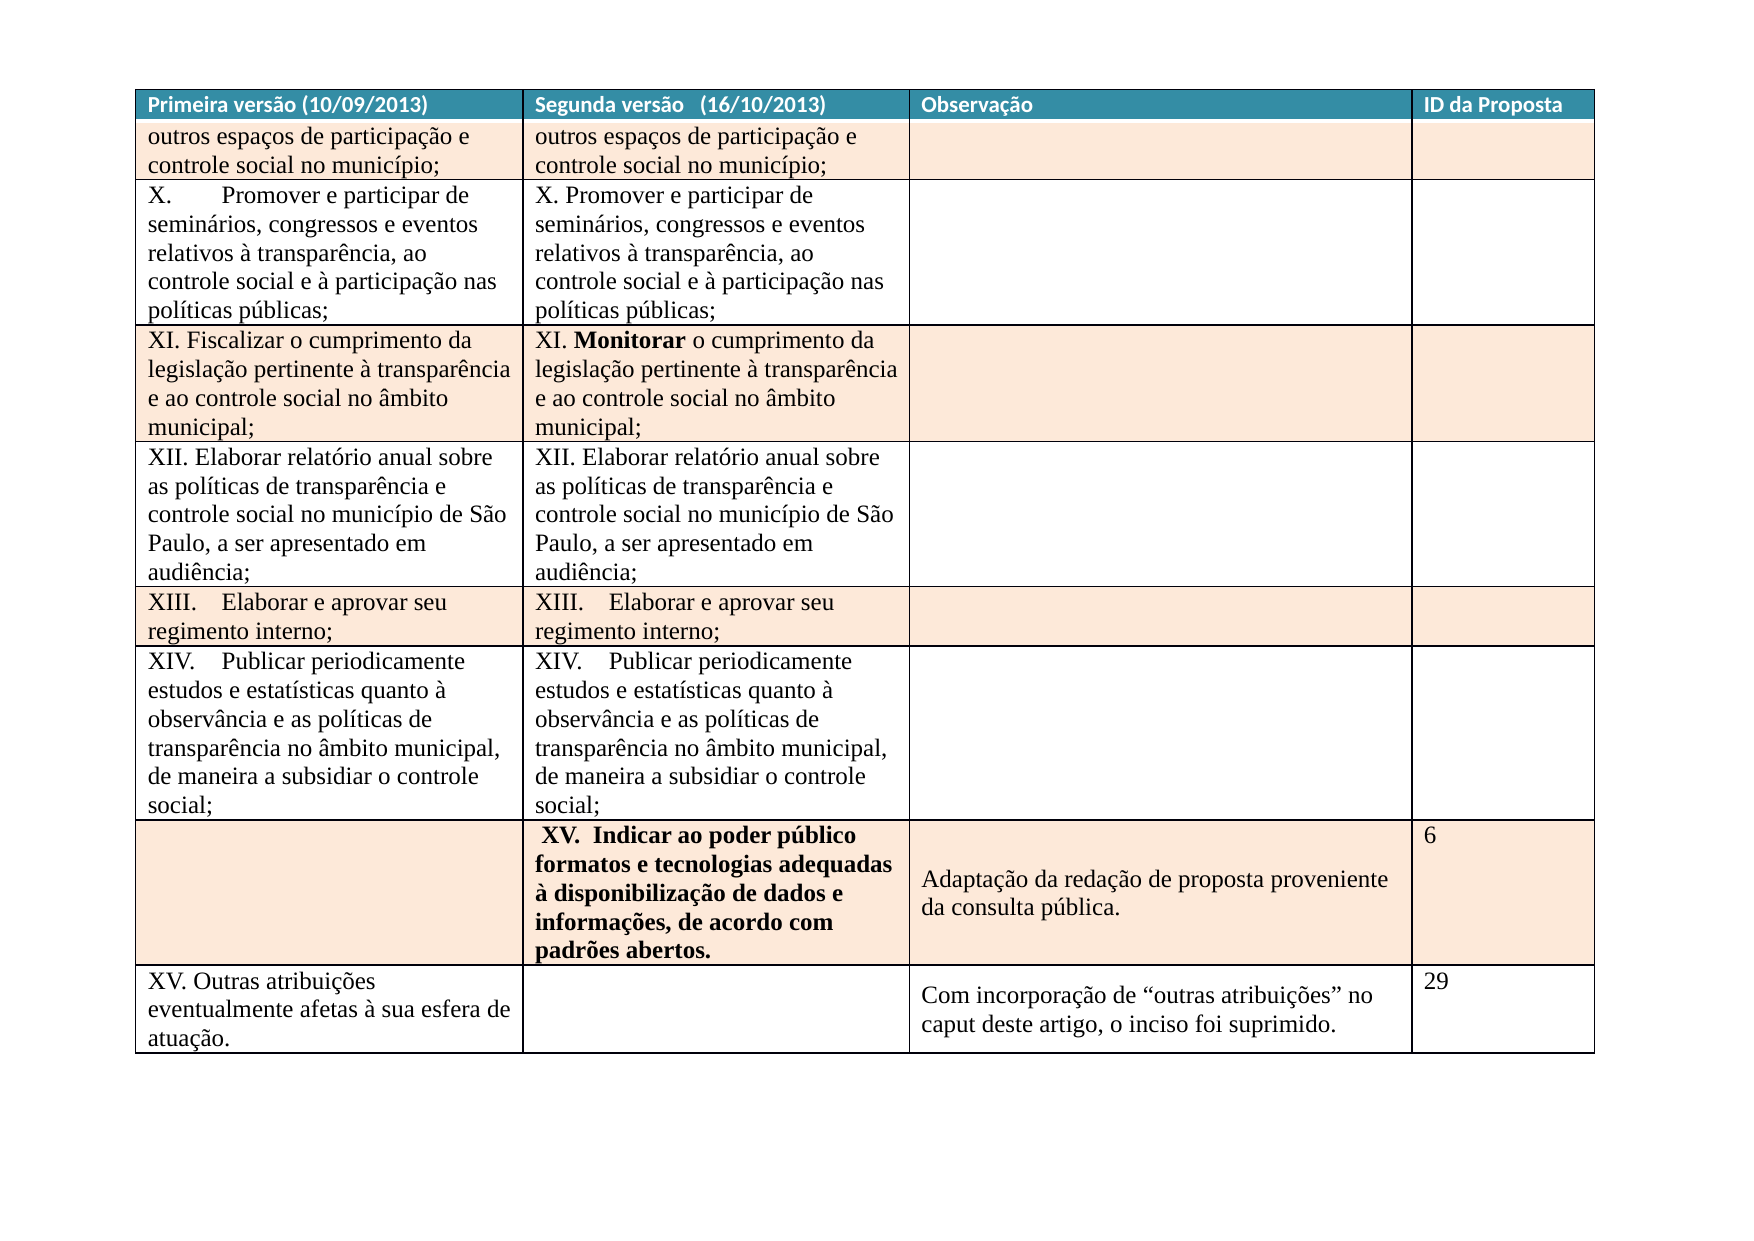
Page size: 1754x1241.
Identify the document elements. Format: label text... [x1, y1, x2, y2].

table_cell Com incorporação de “outras atribuições” no caput deste artigo, o inciso foi suprimido. [910, 966, 1411, 1052]
table_cell 6 [1413, 821, 1594, 964]
table_cell [1413, 647, 1594, 819]
table_cell XI. Fiscalizar o cumprimento da legislação pertinente à transparência e ao controle social no âmbito municipal; [136, 326, 522, 441]
table_cell [910, 442, 1411, 586]
table_cell XIV. Publicar periodicamente estudos e estatísticas quanto à observância e as políticas de transparência no âmbito municipal, de maneira a subsidiar o controle social; [524, 647, 909, 819]
table_cell [1413, 587, 1594, 645]
table_cell [1413, 442, 1594, 586]
table_cell [136, 821, 522, 964]
table_cell 29 [1413, 966, 1594, 1052]
table_header Primeira versão (10/09/2013) [136, 90, 522, 119]
table_header Observação [910, 90, 1411, 119]
table_cell [910, 123, 1411, 179]
table_cell X. Promover e participar de seminários, congressos e eventos relativos à transparência, ao controle social e à participação nas políticas públicas; [524, 180, 909, 324]
table_cell XI. Monitorar o cumprimento da legislação pertinente à transparência e ao controle social no âmbito municipal; [524, 326, 909, 441]
table_cell XII. Elaborar relatório anual sobre as políticas de transparência e controle social no município de São Paulo, a ser apresentado em audiência; [524, 442, 909, 586]
table_cell [1413, 326, 1594, 441]
table_cell [1413, 180, 1594, 324]
table_header ID da Proposta [1413, 90, 1594, 119]
table_cell [524, 966, 909, 1052]
table_cell XV. Outras atribuições eventualmente afetas à sua esfera de atuação. [136, 966, 522, 1052]
table_cell [910, 587, 1411, 645]
table_cell XV. Indicar ao poder público formatos e tecnologias adequadas à disponibilização de dados e informações, de acordo com padrões abertos. [524, 821, 909, 964]
table_cell Adaptação da redação de proposta proveniente da consulta pública. [910, 821, 1411, 964]
table_cell XII. Elaborar relatório anual sobre as políticas de transparência e controle social no município de São Paulo, a ser apresentado em audiência; [136, 442, 522, 586]
table_cell [910, 180, 1411, 324]
table_cell XIII. Elaborar e aprovar seu regimento interno; [524, 587, 909, 645]
table_header Segunda versão (16/10/2013) [524, 90, 909, 119]
table_cell outros espaços de participação e controle social no município; [136, 123, 522, 179]
table_cell [1413, 123, 1594, 179]
table_cell outros espaços de participação e controle social no município; [524, 123, 909, 179]
table_cell [910, 647, 1411, 819]
table_cell XIV. Publicar periodicamente estudos e estatísticas quanto à observância e as políticas de transparência no âmbito municipal, de maneira a subsidiar o controle social; [136, 647, 522, 819]
table_cell X. Promover e participar de seminários, congressos e eventos relativos à transparência, ao controle social e à participação nas políticas públicas; [136, 180, 522, 324]
table_cell XIII. Elaborar e aprovar seu regimento interno; [136, 587, 522, 645]
table_cell [910, 326, 1411, 441]
